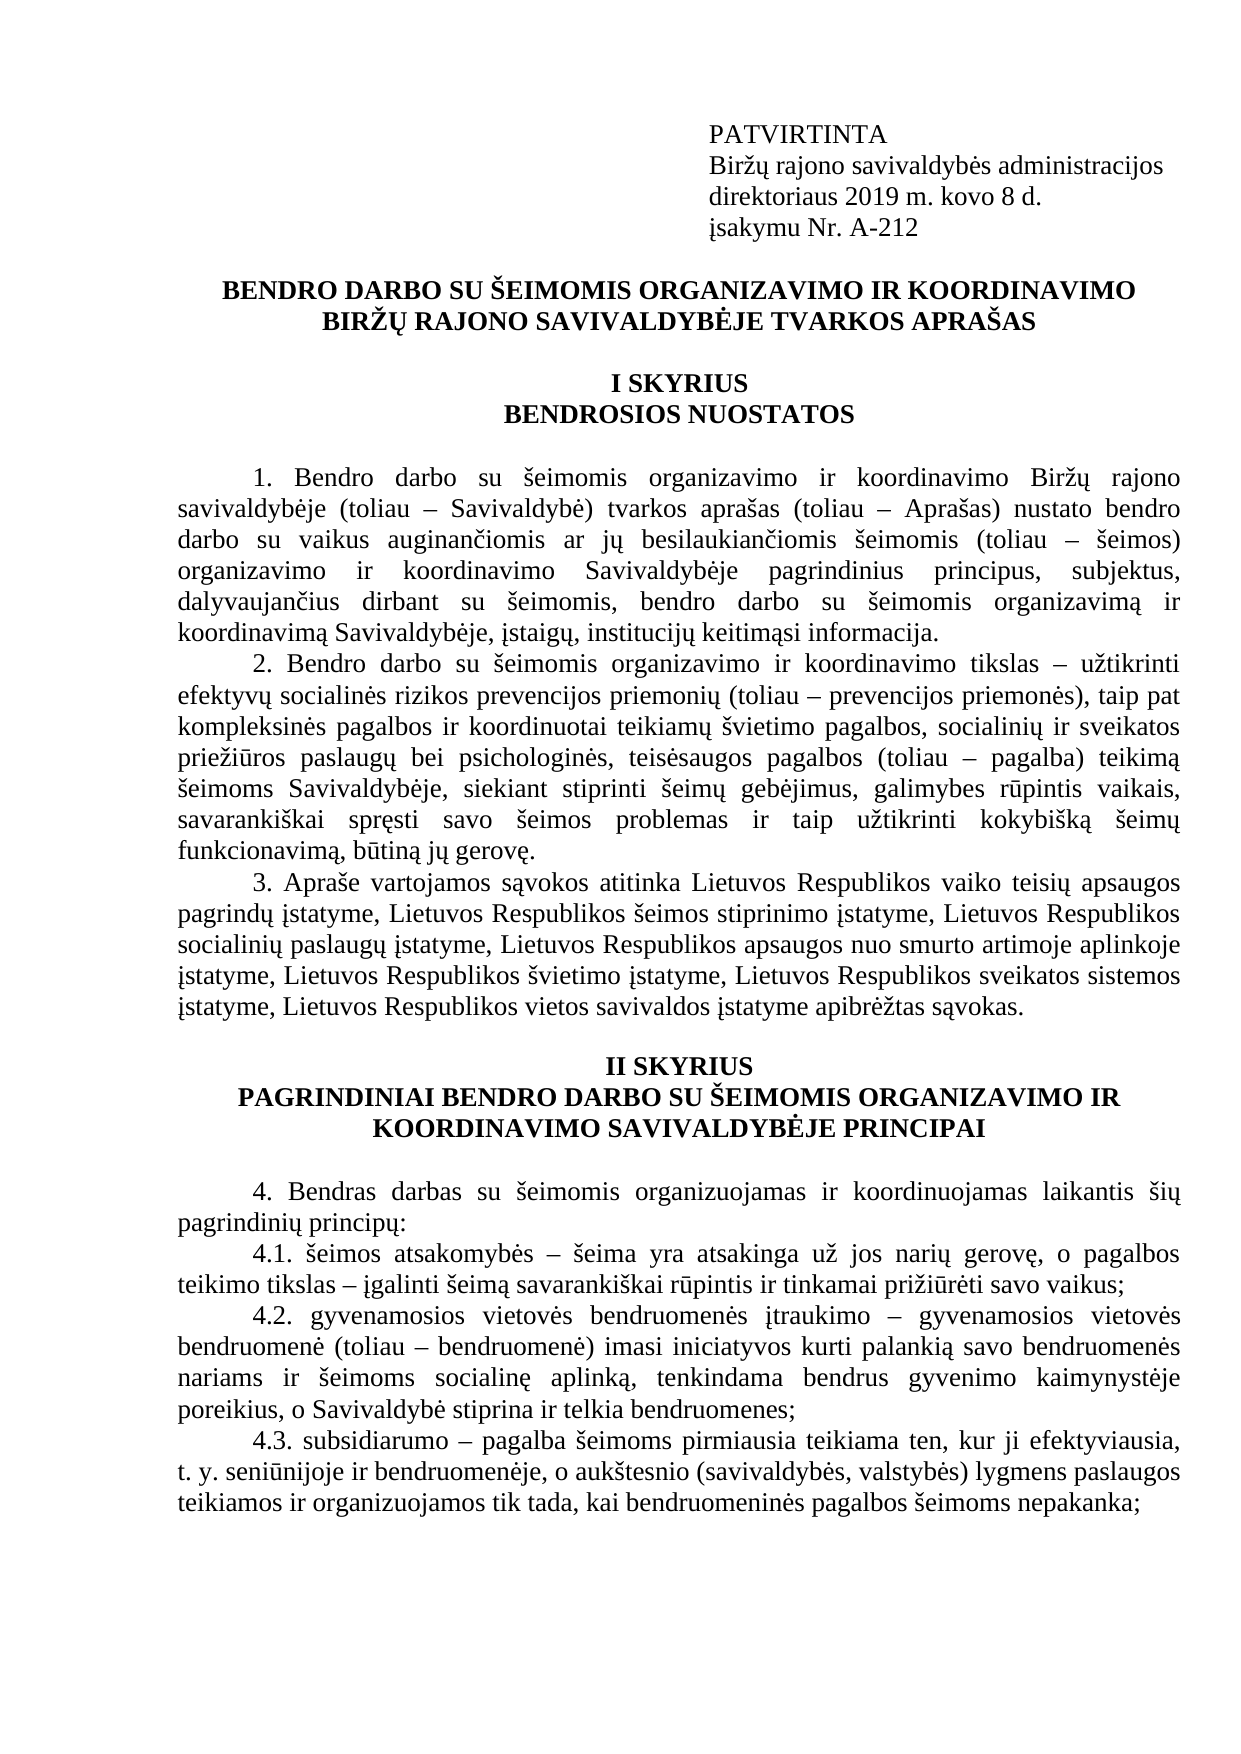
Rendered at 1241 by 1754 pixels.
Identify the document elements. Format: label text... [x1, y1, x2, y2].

text 4.1. šeimos atsakomybės – šeima yra atsakinga už jos narių gerovę, o pagalbos teikimo tikslas – įgalinti šeimą savarankiškai rūpintis ir tinkamai prižiūrėti savo vaikus; [177, 1237, 1181, 1299]
text 2. Bendro darbo su šeimomis organizavimo ir koordinavimo tikslas – užtikrinti efektyvų socialinės rizikos prevencijos priemonių (toliau – prevencijos priemonės), taip pat kompleksinės pagalbos ir koordinuotai teikiamų švietimo pagalbos, socialinių ir sveikatos priežiūros paslaugų bei psichologinės, teisėsaugos pagalbos (toliau – pagalba) teikimą šeimoms Savivaldybėje, siekiant stiprinti šeimų gebėjimus, galimybes rūpintis vaikais, savarankiškai spręsti savo šeimos problemas ir taip užtikrinti kokybišką šeimų funkcionavimą, būtiną jų gerovę. [177, 648, 1181, 866]
text Biržų rajono savivaldybės administracijos [709, 149, 1181, 180]
text BENDRO DARBO SU ŠEIMOMIS ORGANIZAVIMO IR KOORDINAVIMO BIRŽŲ RAJONO SAVIVALDYBĖJE TVARKOS APRAŠAS [177, 274, 1181, 336]
text BENDROSIOS NUOSTATOS [177, 398, 1181, 429]
text PAGRINDINIAI BENDRO DARBO SU ŠEIMOMIS ORGANIZAVIMO IR KOORDINAVIMO SAVIVALDYBĖJE PRINCIPAI [177, 1081, 1181, 1143]
text 4.2. gyvenamosios vietovės bendruomenės įtraukimo – gyvenamosios vietovės bendruomenė (toliau – bendruomenė) imasi iniciatyvos kurti palankią savo bendruomenės nariams ir šeimoms socialinę aplinką, tenkindama bendrus gyvenimo kaimynystėje poreikius, o Savivaldybė stiprina ir telkia bendruomenes; [177, 1299, 1181, 1424]
text direktoriaus 2019 m. kovo 8 d. [709, 180, 1181, 212]
text 1. Bendro darbo su šeimomis organizavimo ir koordinavimo Biržų rajono savivaldybėje (toliau – Savivaldybė) tvarkos aprašas (toliau – Aprašas) nustato bendro darbo su vaikus auginančiomis ar jų besilaukiančiomis šeimomis (toliau – šeimos) organizavimo ir koordinavimo Savivaldybėje pagrindinius principus, subjektus, dalyvaujančius dirbant su šeimomis, bendro darbo su šeimomis organizavimą ir koordinavimą Savivaldybėje, įstaigų, institucijų keitimąsi informacija. [177, 461, 1181, 648]
text įsakymu Nr. A-212 [709, 212, 1181, 243]
text PATVIRTINTA [709, 118, 1181, 149]
text 3. Apraše vartojamos sąvokos atitinka Lietuvos Respublikos vaiko teisių apsaugos pagrindų įstatyme, Lietuvos Respublikos šeimos stiprinimo įstatyme, Lietuvos Respublikos socialinių paslaugų įstatyme, Lietuvos Respublikos apsaugos nuo smurto artimoje aplinkoje įstatyme, Lietuvos Respublikos švietimo įstatyme, Lietuvos Respublikos sveikatos sistemos įstatyme, Lietuvos Respublikos vietos savivaldos įstatyme apibrėžtas sąvokas. [177, 866, 1181, 1021]
text 4. Bendras darbas su šeimomis organizuojamas ir koordinuojamas laikantis šių pagrindinių principų: [177, 1175, 1181, 1237]
text I SKYRIUS [177, 367, 1181, 398]
text II SKYRIUS [177, 1050, 1181, 1081]
text 4.3. subsidiarumo – pagalba šeimoms pirmiausia teikiama ten, kur ji efektyviausia, t. y. seniūnijoje ir bendruomenėje, o aukštesnio (savivaldybės, valstybės) lygmens paslaugos teikiamos ir organizuojamos tik tada, kai bendruomeninės pagalbos šeimoms nepakanka; [177, 1424, 1181, 1517]
